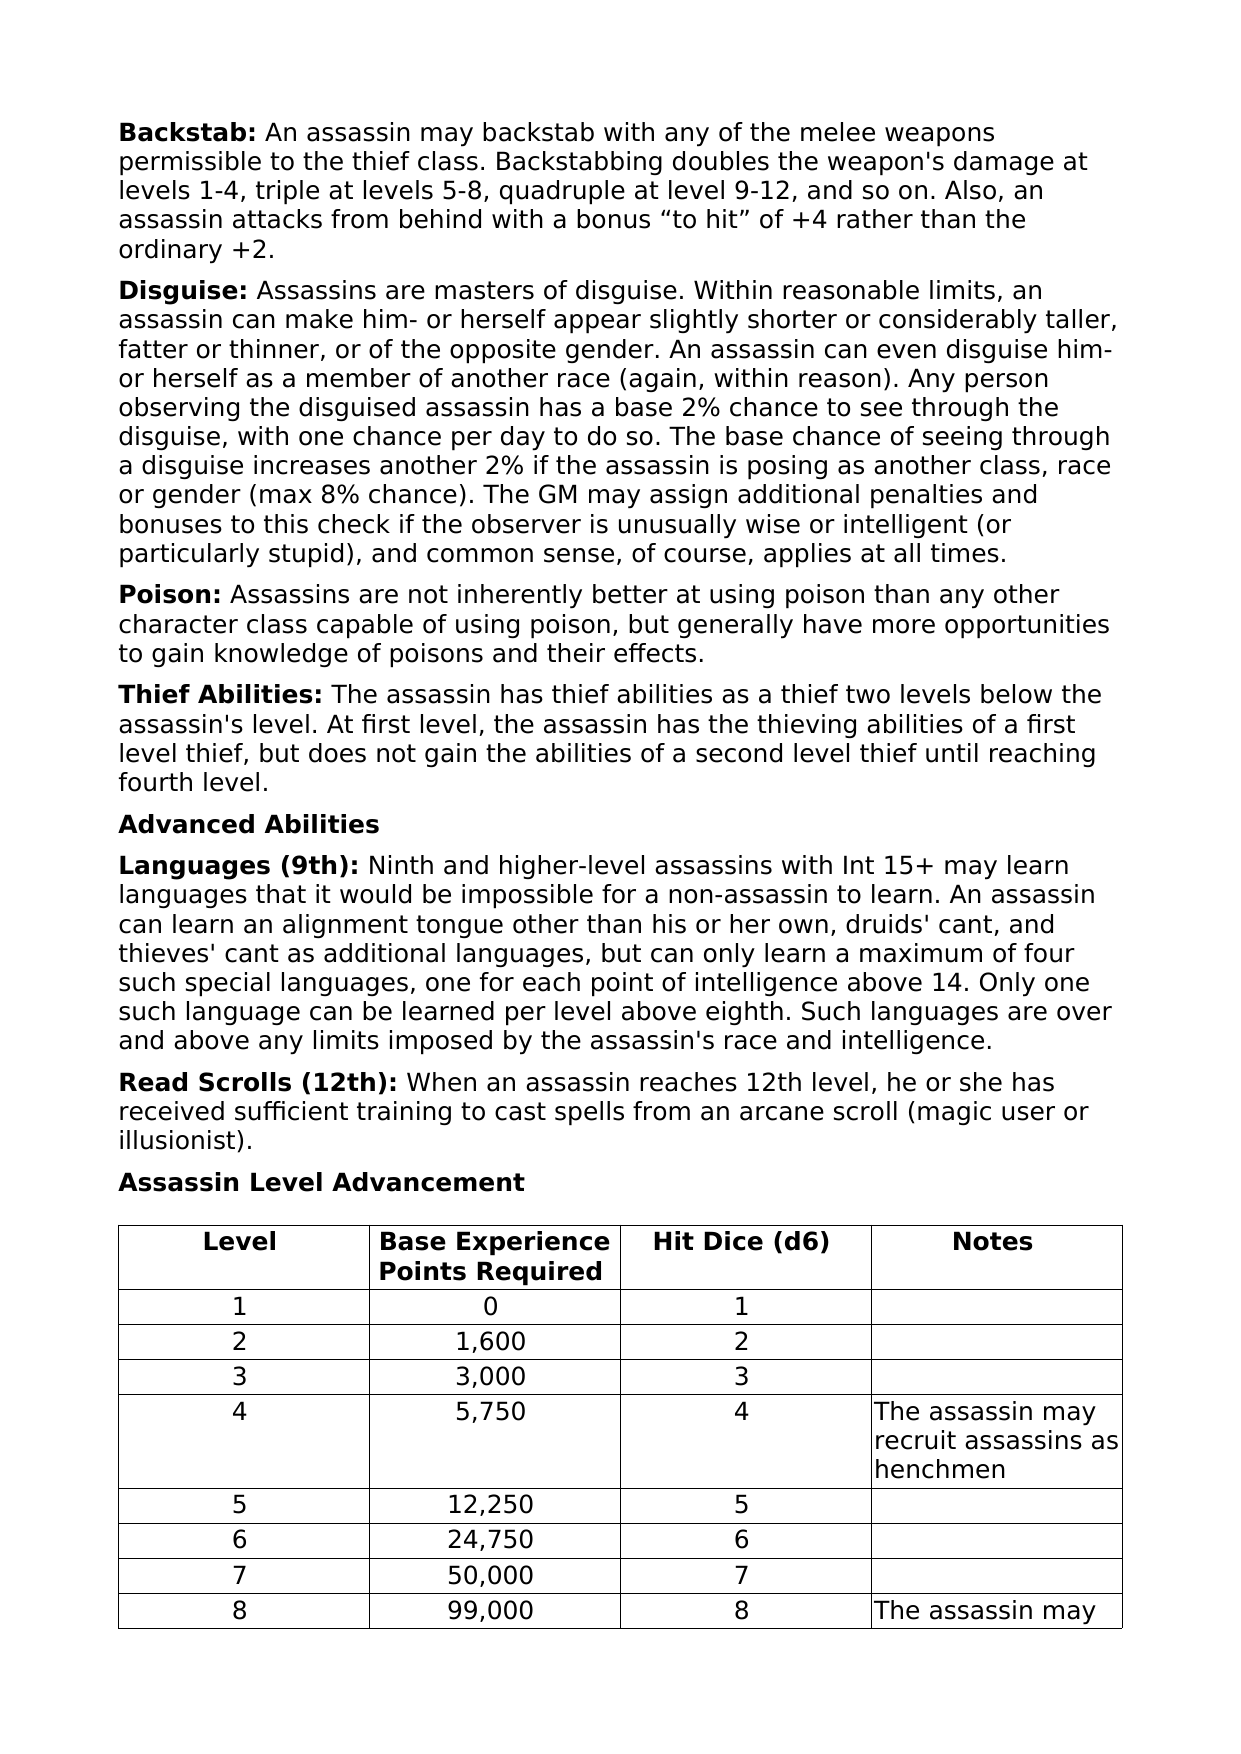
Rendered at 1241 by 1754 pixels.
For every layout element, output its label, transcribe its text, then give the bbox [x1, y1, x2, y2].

table_header Notes [872, 1226, 1122, 1289]
text Assassin Level Advancement [118, 1168, 1122, 1197]
table_cell 4 [119, 1395, 369, 1488]
table_cell 3 [119, 1360, 369, 1394]
table_cell 1 [119, 1290, 369, 1324]
table_cell 6 [119, 1524, 369, 1558]
table_cell [872, 1559, 1122, 1593]
table_header Base Experience Points Required [370, 1226, 620, 1289]
table_cell 4 [621, 1395, 871, 1488]
table_cell 3,000 [370, 1360, 620, 1394]
table_cell 5 [621, 1489, 871, 1523]
table_cell 50,000 [370, 1559, 620, 1593]
table_cell 1 [621, 1290, 871, 1324]
text Disguise: Assassins are masters of disguise. Within reasonable limits, an assassin can make him- or herself appear slightly shorter or considerably taller, fatter or thinner, or of the opposite gender. An assassin can even disguise him- or herself as a member of another race (again, within reason). Any person observing the disguised assassin has a base 2% chance to see through the disguise, with one chance per day to do so. The base chance of seeing through a disguise increases another 2% if the assassin is posing as another class, race or gender (max 8% chance). The GM may assign additional penalties and bonuses to this check if the observer is unusually wise or intelligent (or particularly stupid), and common sense, of course, applies at all times. [118, 276, 1122, 568]
table_header Level [119, 1226, 369, 1289]
table_cell 5,750 [370, 1395, 620, 1488]
table_cell The assassin may recruit assassins as henchmen [872, 1395, 1122, 1488]
table_cell 7 [119, 1559, 369, 1593]
table_header Hit Dice (d6) [621, 1226, 871, 1289]
text Thief Abilities: The assassin has thief abilities as a thief two levels below the assassin's level. At first level, the assassin has the thieving abilities of a first level thief, but does not gain the abilities of a second level thief until reaching fourth level. [118, 681, 1122, 797]
table_cell 12,250 [370, 1489, 620, 1523]
text Languages (9th): Ninth and higher-level assassins with Int 15+ may learn languages that it would be impossible for a non-assassin to learn. An assassin can learn an alignment tongue other than his or her own, druids' cant, and thieves' cant as additional languages, but can only learn a maximum of four such special languages, one for each point of intelligence above 14. Only one such language can be learned per level above eighth. Such languages are over and above any limits imposed by the assassin's race and intelligence. [118, 851, 1122, 1056]
table_cell [872, 1524, 1122, 1558]
table_cell 2 [621, 1325, 871, 1359]
text Poison: Assassins are not inherently better at using poison than any other character class capable of using poison, but generally have more opportunities to gain knowledge of poisons and their effects. [118, 581, 1122, 668]
text Backstab: An assassin may backstab with any of the melee weapons permissible to the thief class. Backstabbing doubles the weapon's damage at levels 1-4, triple at levels 5-8, quadruple at level 9-12, and so on. Also, an assassin attacks from behind with a bonus “to hit” of +4 rather than the ordinary +2. [118, 118, 1122, 264]
table_cell 6 [621, 1524, 871, 1558]
text Read Scrolls (12th): When an assassin reaches 12th level, he or she has received sufficient training to cast spells from an arcane scroll (magic user or illusionist). [118, 1068, 1122, 1156]
table_cell [872, 1489, 1122, 1523]
table_cell 8 [119, 1594, 369, 1628]
table_cell 0 [370, 1290, 620, 1324]
table_cell 24,750 [370, 1524, 620, 1558]
table_cell 8 [621, 1594, 871, 1628]
table_cell 7 [621, 1559, 871, 1593]
table_cell 5 [119, 1489, 369, 1523]
table_cell The assassin may [872, 1594, 1122, 1628]
table_cell [872, 1360, 1122, 1394]
table_cell 99,000 [370, 1594, 620, 1628]
table_cell [872, 1290, 1122, 1324]
table_cell 3 [621, 1360, 871, 1394]
text Advanced Abilities [118, 810, 1122, 839]
table_cell [872, 1325, 1122, 1359]
table_cell 1,600 [370, 1325, 620, 1359]
table_cell 2 [119, 1325, 369, 1359]
